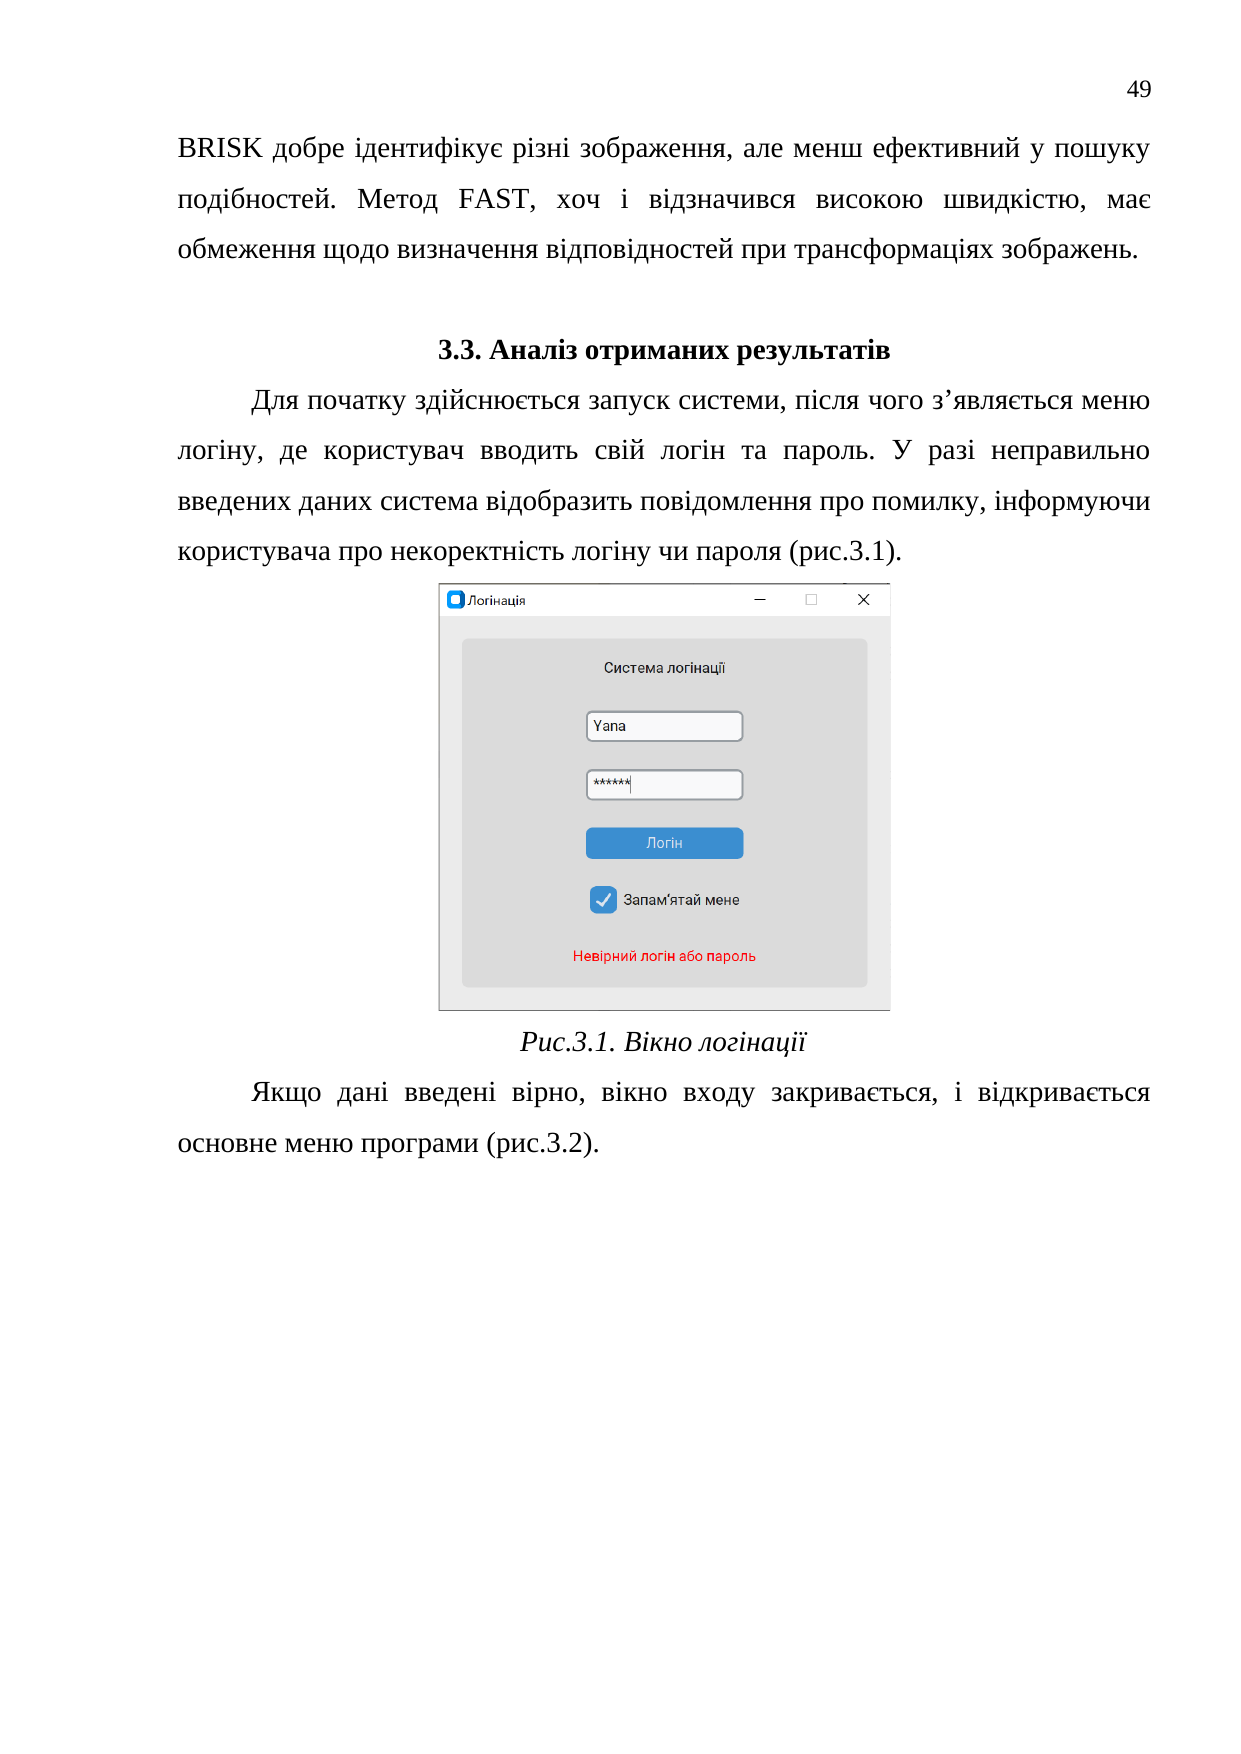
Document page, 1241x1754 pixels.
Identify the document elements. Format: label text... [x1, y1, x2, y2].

picture [438, 583, 891, 1011]
text Якщо дані введені вірно, вікно входу закривається, і відкривається основне меню програми (рис.3.2). [177, 1074, 1152, 1158]
text Для початку здійснюється запуск системи, після чого з’являється меню логіну, де користувач вводить свій логін та пароль. У разі неправильно введених даних система відобразить повідомлення про помилку, інформуючи користувача про некоректність логіну чи пароля (рис.3.1). [177, 382, 1152, 567]
subtitle 3.3. Аналіз отриманих результатів [177, 332, 1152, 365]
text BRISK добре ідентифікує різні зображення, але менш ефективний у пошуку подібностей. Метод FAST, хоч і відзначився високою швидкістю, має обмеження щодо визначення відповідностей при трансформаціях зображень. [177, 131, 1152, 265]
text Рис.3.1. Вікно логінації [177, 1024, 1152, 1058]
